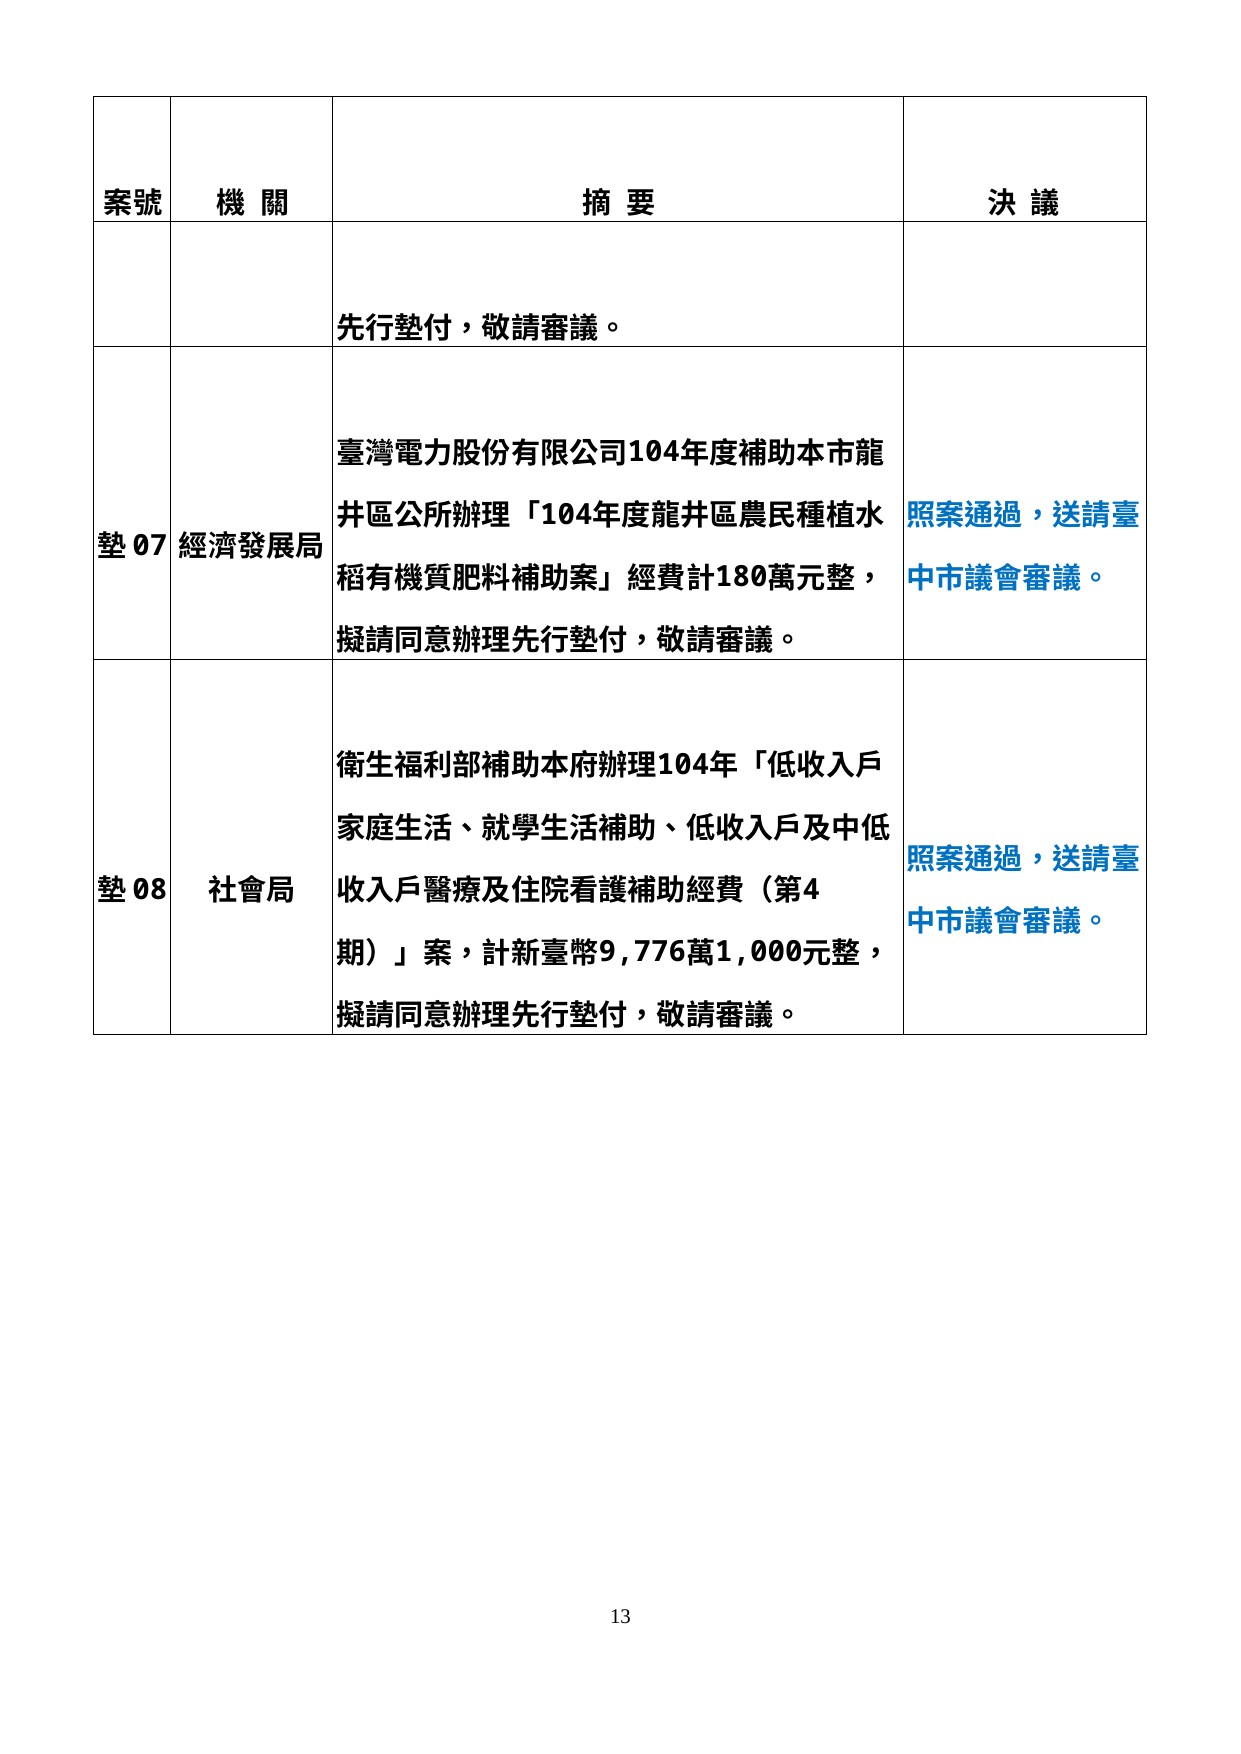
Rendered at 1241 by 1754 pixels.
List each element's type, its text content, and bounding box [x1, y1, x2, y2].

table_header 摘 要 [333, 97, 903, 221]
table_cell 社會局 [171, 660, 332, 1034]
table_cell 照案通過，送請臺中市議會審議。 [904, 660, 1146, 1034]
table_header 案號 [94, 97, 170, 221]
table_header 機 關 [171, 97, 332, 221]
table_cell 照案通過，送請臺中市議會審議。 [904, 347, 1146, 659]
table_header 決 議 [904, 97, 1146, 221]
table_cell [94, 222, 170, 346]
table_cell 衛生福利部補助本府辦理104年「低收入戶家庭生活、就學生活補助、低收入戶及中低收入戶醫療及住院看護補助經費（第4期）」案，計新臺幣9,776萬1,000元整，擬請同意辦理先行墊付，敬請審議。 [333, 660, 903, 1034]
table_cell 先行墊付，敬請審議。 [333, 222, 903, 346]
table_cell 臺灣電力股份有限公司104年度補助本市龍井區公所辦理「104年度龍井區農民種植水稻有機質肥料補助案」經費計180萬元整，擬請同意辦理先行墊付，敬請審議。 [333, 347, 903, 659]
table_cell 墊08 [94, 660, 170, 1034]
table_cell 經濟發展局 [171, 347, 332, 659]
table_cell 墊07 [94, 347, 170, 659]
table_cell [171, 222, 332, 346]
table_cell [904, 222, 1146, 346]
